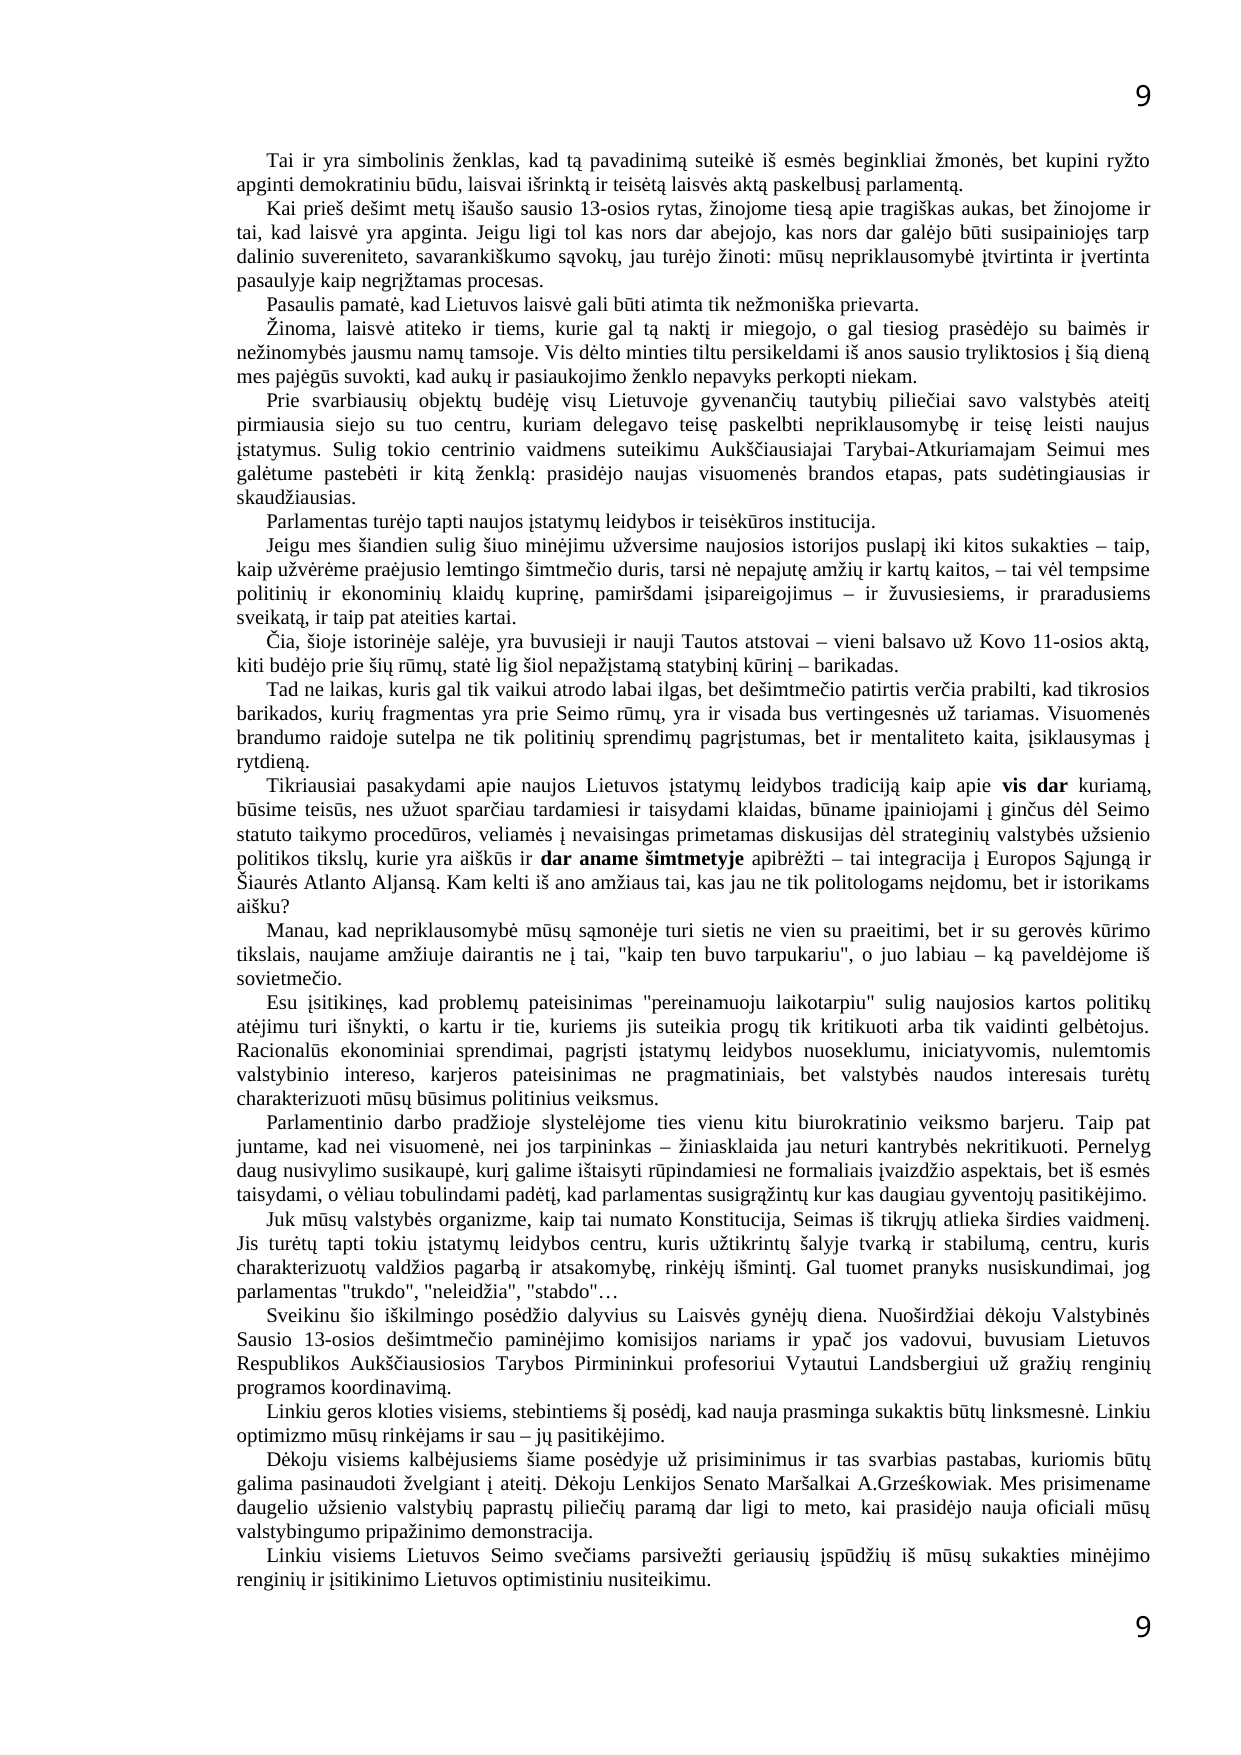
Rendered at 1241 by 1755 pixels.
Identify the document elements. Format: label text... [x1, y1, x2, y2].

text Linkiu geros kloties visiems, stebintiems šį posėdį, kad nauja prasminga sukaktis būtų linksmesnė. Linkiu optimizmo mūsų rinkėjams ir sau – jų pasitikėjimo. [236, 1399, 1152, 1447]
text Esu įsitikinęs, kad problemų pateisinimas "pereinamuoju laikotarpiu" sulig naujosios kartos politikų atėjimu turi išnykti, o kartu ir tie, kuriems jis suteikia progų tik kritikuoti arba tik vaidinti gelbėtojus. Racionalūs ekonominiai sprendimai, pagrįsti įstatymų leidybos nuoseklumu, iniciatyvomis, nulemtomis valstybinio intereso, karjeros pateisinimas ne pragmatiniais, bet valstybės naudos interesais turėtų charakterizuoti mūsų būsimus politinius veiksmus. [236, 990, 1152, 1110]
text Jeigu mes šiandien sulig šiuo minėjimu užversime naujosios istorijos puslapį iki kitos sukakties – taip, kaip užvėrėme praėjusio lemtingo šimtmečio duris, tarsi nė nepajutę amžių ir kartų kaitos, – tai vėl tempsime politinių ir ekonominių klaidų kuprinę, pamiršdami įsipareigojimus – ir žuvusiesiems, ir praradusiems sveikatą, ir taip pat ateities kartai. [236, 533, 1152, 629]
text Parlamentas turėjo tapti naujos įstatymų leidybos ir teisėkūros institucija. [236, 509, 1152, 533]
text Tikriausiai pasakydami apie naujos Lietuvos įstatymų leidybos tradiciją kaip apie vis dar kuriamą, būsime teisūs, nes užuot sparčiau tardamiesi ir taisydami klaidas, būname įpainiojami į ginčus dėl Seimo statuto taikymo procedūros, veliamės į nevaisingas primetamas diskusijas dėl strateginių valstybės užsienio politikos tikslų, kurie yra aiškūs ir dar aname šimtmetyje apibrėžti – tai integracija į Europos Sąjungą ir Šiaurės Atlanto Aljansą. Kam kelti iš ano amžiaus tai, kas jau ne tik politologams neįdomu, bet ir istorikams aišku? [236, 773, 1152, 918]
text Manau, kad nepriklausomybė mūsų sąmonėje turi sietis ne vien su praeitimi, bet ir su gerovės kūrimo tikslais, naujame amžiuje dairantis ne į tai, "kaip ten buvo tarpukariu", o juo labiau – ką paveldėjome iš sovietmečio. [236, 918, 1152, 990]
text Juk mūsų valstybės organizme, kaip tai numato Konstitucija, Seimas iš tikrųjų atlieka širdies vaidmenį. Jis turėtų tapti tokiu įstatymų leidybos centru, kuris užtikrintų šalyje tvarką ir stabilumą, centru, kuris charakterizuotų valdžios pagarbą ir atsakomybę, rinkėjų išmintį. Gal tuomet pranyks nusiskundimai, jog parlamentas "trukdo", "neleidžia", "stabdo"… [236, 1206, 1152, 1303]
text Kai prieš dešimt metų išaušo sausio 13-osios rytas, žinojome tiesą apie tragiškas aukas, bet žinojome ir tai, kad laisvė yra apginta. Jeigu ligi tol kas nors dar abejojo, kas nors dar galėjo būti susipainiojęs tarp dalinio suvereniteto, savarankiškumo sąvokų, jau turėjo žinoti: mūsų nepriklausomybė įtvirtinta ir įvertinta pasaulyje kaip negrįžtamas procesas. [236, 196, 1152, 292]
text Parlamentinio darbo pradžioje slystelėjome ties vienu kitu biurokratinio veiksmo barjeru. Taip pat juntame, kad nei visuomenė, nei jos tarpininkas – žiniasklaida jau neturi kantrybės nekritikuoti. Pernelyg daug nusivylimo susikaupė, kurį galime ištaisyti rūpindamiesi ne formaliais įvaizdžio aspektais, bet iš esmės taisydami, o vėliau tobulindami padėtį, kad parlamentas susigrąžintų kur kas daugiau gyventojų pasitikėjimo. [236, 1110, 1152, 1206]
text Prie svarbiausių objektų budėję visų Lietuvoje gyvenančių tautybių piliečiai savo valstybės ateitį pirmiausia siejo su tuo centru, kuriam delegavo teisę paskelbti nepriklausomybę ir teisę leisti naujus įstatymus. Sulig tokio centrinio vaidmens suteikimu Aukščiausiajai Tarybai-Atkuriamajam Seimui mes galėtume pastebėti ir kitą ženklą: prasidėjo naujas visuomenės brandos etapas, pats sudėtingiausias ir skaudžiausias. [236, 388, 1152, 509]
text Žinoma, laisvė atiteko ir tiems, kurie gal tą naktį ir miegojo, o gal tiesiog prasėdėjo su baimės ir nežinomybės jausmu namų tamsoje. Vis dėlto minties tiltu persikeldami iš anos sausio tryliktosios į šią dieną mes pajėgūs suvokti, kad aukų ir pasiaukojimo ženklo nepavyks perkopti niekam. [236, 316, 1152, 388]
text Tai ir yra simbolinis ženklas, kad tą pavadinimą suteikė iš esmės beginkliai žmonės, bet kupini ryžto apginti demokratiniu būdu, laisvai išrinktą ir teisėtą laisvės aktą paskelbusį parlamentą. [236, 148, 1152, 196]
text Dėkoju visiems kalbėjusiems šiame posėdyje už prisiminimus ir tas svarbias pastabas, kuriomis būtų galima pasinaudoti žvelgiant į ateitį. Dėkoju Lenkijos Senato Maršalkai A.Grześkowiak. Mes prisimename daugelio užsienio valstybių paprastų piliečių paramą dar ligi to meto, kai prasidėjo nauja oficiali mūsų valstybingumo pripažinimo demonstracija. [236, 1447, 1152, 1543]
text Linkiu visiems Lietuvos Seimo svečiams parsivežti geriausių įspūdžių iš mūsų sukakties minėjimo renginių ir įsitikinimo Lietuvos optimistiniu nusiteikimu. [236, 1543, 1152, 1591]
text Sveikinu šio iškilmingo posėdžio dalyvius su Laisvės gynėjų diena. Nuoširdžiai dėkoju Valstybinės Sausio 13-osios dešimtmečio paminėjimo komisijos nariams ir ypač jos vadovui, buvusiam Lietuvos Respublikos Aukščiausiosios Tarybos Pirmininkui profesoriui Vytautui Landsbergiui už gražių renginių programos koordinavimą. [236, 1303, 1152, 1399]
text Tad ne laikas, kuris gal tik vaikui atrodo labai ilgas, bet dešimtmečio patirtis verčia prabilti, kad tikrosios barikados, kurių fragmentas yra prie Seimo rūmų, yra ir visada bus vertingesnės už tariamas. Visuomenės brandumo raidoje sutelpa ne tik politinių sprendimų pagrįstumas, bet ir mentaliteto kaita, įsiklausymas į rytdieną. [236, 677, 1152, 773]
text Čia, šioje istorinėje salėje, yra buvusieji ir nauji Tautos atstovai – vieni balsavo už Kovo 11-osios aktą, kiti budėjo prie šių rūmų, statė lig šiol nepažįstamą statybinį kūrinį – barikadas. [236, 629, 1152, 677]
text Pasaulis pamatė, kad Lietuvos laisvė gali būti atimta tik nežmoniška prievarta. [236, 292, 1152, 316]
